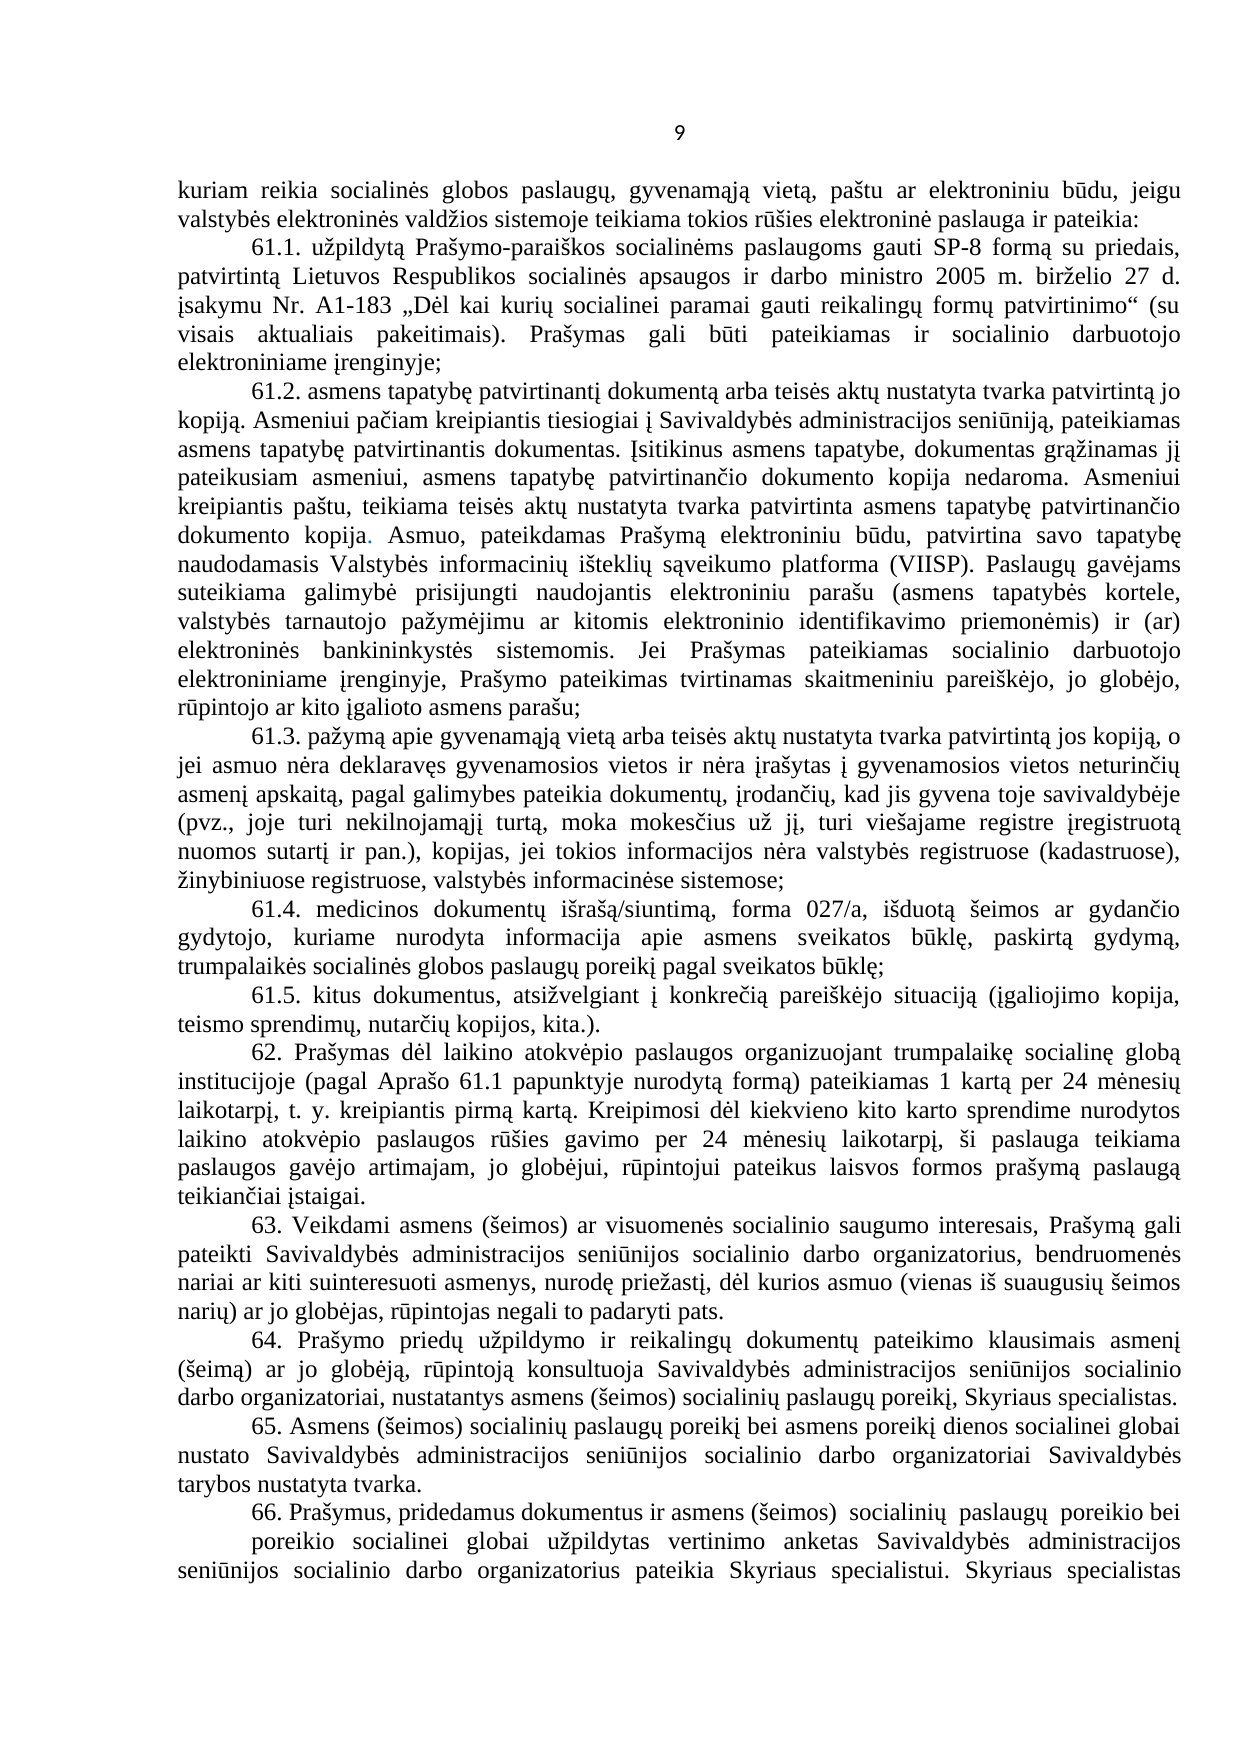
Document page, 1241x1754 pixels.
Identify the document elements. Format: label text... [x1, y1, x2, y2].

text 61.3. pažymą apie gyvenamąją vietą arba teisės aktų nustatyta tvarka patvirtintą jos kopiją, o jei asmuo nėra deklaravęs gyvenamosios vietos ir nėra įrašytas į gyvenamosios vietos neturinčių asmenį apskaitą, pagal galimybes pateikia dokumentų, įrodančių, kad jis gyvena toje savivaldybėje (pvz., joje turi nekilnojamąjį turtą, moka mokesčius už jį, turi viešajame registre įregistruotą nuomos sutartį ir pan.), kopijas, jei tokios informacijos nėra valstybės registruose (kadastruose), žinybiniuose registruose, valstybės informacinėse sistemose; [177, 721, 1181, 894]
text 62. Prašymas dėl laikino atokvėpio paslaugos organizuojant trumpalaikę socialinę globą institucijoje (pagal Aprašo 61.1 papunktyje nurodytą formą) pateikiamas 1 kartą per 24 mėnesių laikotarpį, t. y. kreipiantis pirmą kartą. Kreipimosi dėl kiekvieno kito karto sprendime nurodytos laikino atokvėpio paslaugos rūšies gavimo per 24 mėnesių laikotarpį, ši paslauga teikiama paslaugos gavėjo artimajam, jo globėjui, rūpintojui pateikus laisvos formos prašymą paslaugą teikiančiai įstaigai. [177, 1037, 1181, 1210]
text 66. Prašymus, pridedamus dokumentus ir asmens (šeimos) socialinių paslaugų poreikio bei [177, 1497, 1181, 1526]
text kuriam reikia socialinės globos paslaugų, gyvenamąją vietą, paštu ar elektroniniu būdu, jeigu valstybės elektroninės valdžios sistemoje teikiama tokios rūšies elektroninė paslauga ir pateikia: [177, 175, 1181, 232]
text 64. Prašymo priedų užpildymo ir reikalingų dokumentų pateikimo klausimais asmenį (šeimą) ar jo globėją, rūpintoją konsultuoja Savivaldybės administracijos seniūnijos socialinio darbo organizatoriai, nustatantys asmens (šeimos) socialinių paslaugų poreikį, Skyriaus specialistas. [177, 1325, 1181, 1411]
text 61.4. medicinos dokumentų išrašą/siuntimą, forma 027/a, išduotą šeimos ar gydančio gydytojo, kuriame nurodyta informacija apie asmens sveikatos būklę, paskirtą gydymą, trumpalaikės socialinės globos paslaugų poreikį pagal sveikatos būklę; [177, 894, 1181, 980]
text 63. Veikdami asmens (šeimos) ar visuomenės socialinio saugumo interesais, Prašymą gali pateikti Savivaldybės administracijos seniūnijos socialinio darbo organizatorius, bendruomenės nariai ar kiti suinteresuoti asmenys, nurodę priežastį, dėl kurios asmuo (vienas iš suaugusių šeimos narių) ar jo globėjas, rūpintojas negali to padaryti pats. [177, 1210, 1181, 1325]
text poreikio socialinei globai užpildytas vertinimo anketas Savivaldybės administracijos seniūnijos socialinio darbo organizatorius pateikia Skyriaus specialistui. Skyriaus specialistas [177, 1526, 1181, 1584]
text 61.2. asmens tapatybę patvirtinantį dokumentą arba teisės aktų nustatyta tvarka patvirtintą jo kopiją. Asmeniui pačiam kreipiantis tiesiogiai į Savivaldybės administracijos seniūniją, pateikiamas asmens tapatybę patvirtinantis dokumentas. Įsitikinus asmens tapatybe, dokumentas grąžinamas jį pateikusiam asmeniui, asmens tapatybę patvirtinančio dokumento kopija nedaroma. Asmeniui kreipiantis paštu, teikiama teisės aktų nustatyta tvarka patvirtinta asmens tapatybę patvirtinančio dokumento kopija. Asmuo, pateikdamas Prašymą elektroniniu būdu, patvirtina savo tapatybę naudodamasis Valstybės informacinių išteklių sąveikumo platforma (VIISP). Paslaugų gavėjams suteikiama galimybė prisijungti naudojantis elektroniniu parašu (asmens tapatybės kortele, valstybės tarnautojo pažymėjimu ar kitomis elektroninio identifikavimo priemonėmis) ir (ar) elektroninės bankininkystės sistemomis. Jei Prašymas pateikiamas socialinio darbuotojo elektroniniame įrenginyje, Prašymo pateikimas tvirtinamas skaitmeniniu pareiškėjo, jo globėjo, rūpintojo ar kito įgalioto asmens parašu; [177, 376, 1181, 721]
text 61.1. užpildytą Prašymo-paraiškos socialinėms paslaugoms gauti SP-8 formą su priedais, patvirtintą Lietuvos Respublikos socialinės apsaugos ir darbo ministro 2005 m. birželio 27 d. įsakymu Nr. A1-183 „Dėl kai kurių socialinei paramai gauti reikalingų formų patvirtinimo“ (su visais aktualiais pakeitimais). Prašymas gali būti pateikiamas ir socialinio darbuotojo elektroniniame įrenginyje; [177, 232, 1181, 376]
text 61.5. kitus dokumentus, atsižvelgiant į konkrečią pareiškėjo situaciją (įgaliojimo kopija, teismo sprendimų, nutarčių kopijos, kita.). [177, 980, 1181, 1037]
text 65. Asmens (šeimos) socialinių paslaugų poreikį bei asmens poreikį dienos socialinei globai nustato Savivaldybės administracijos seniūnijos socialinio darbo organizatoriai Savivaldybės tarybos nustatyta tvarka. [177, 1411, 1181, 1497]
